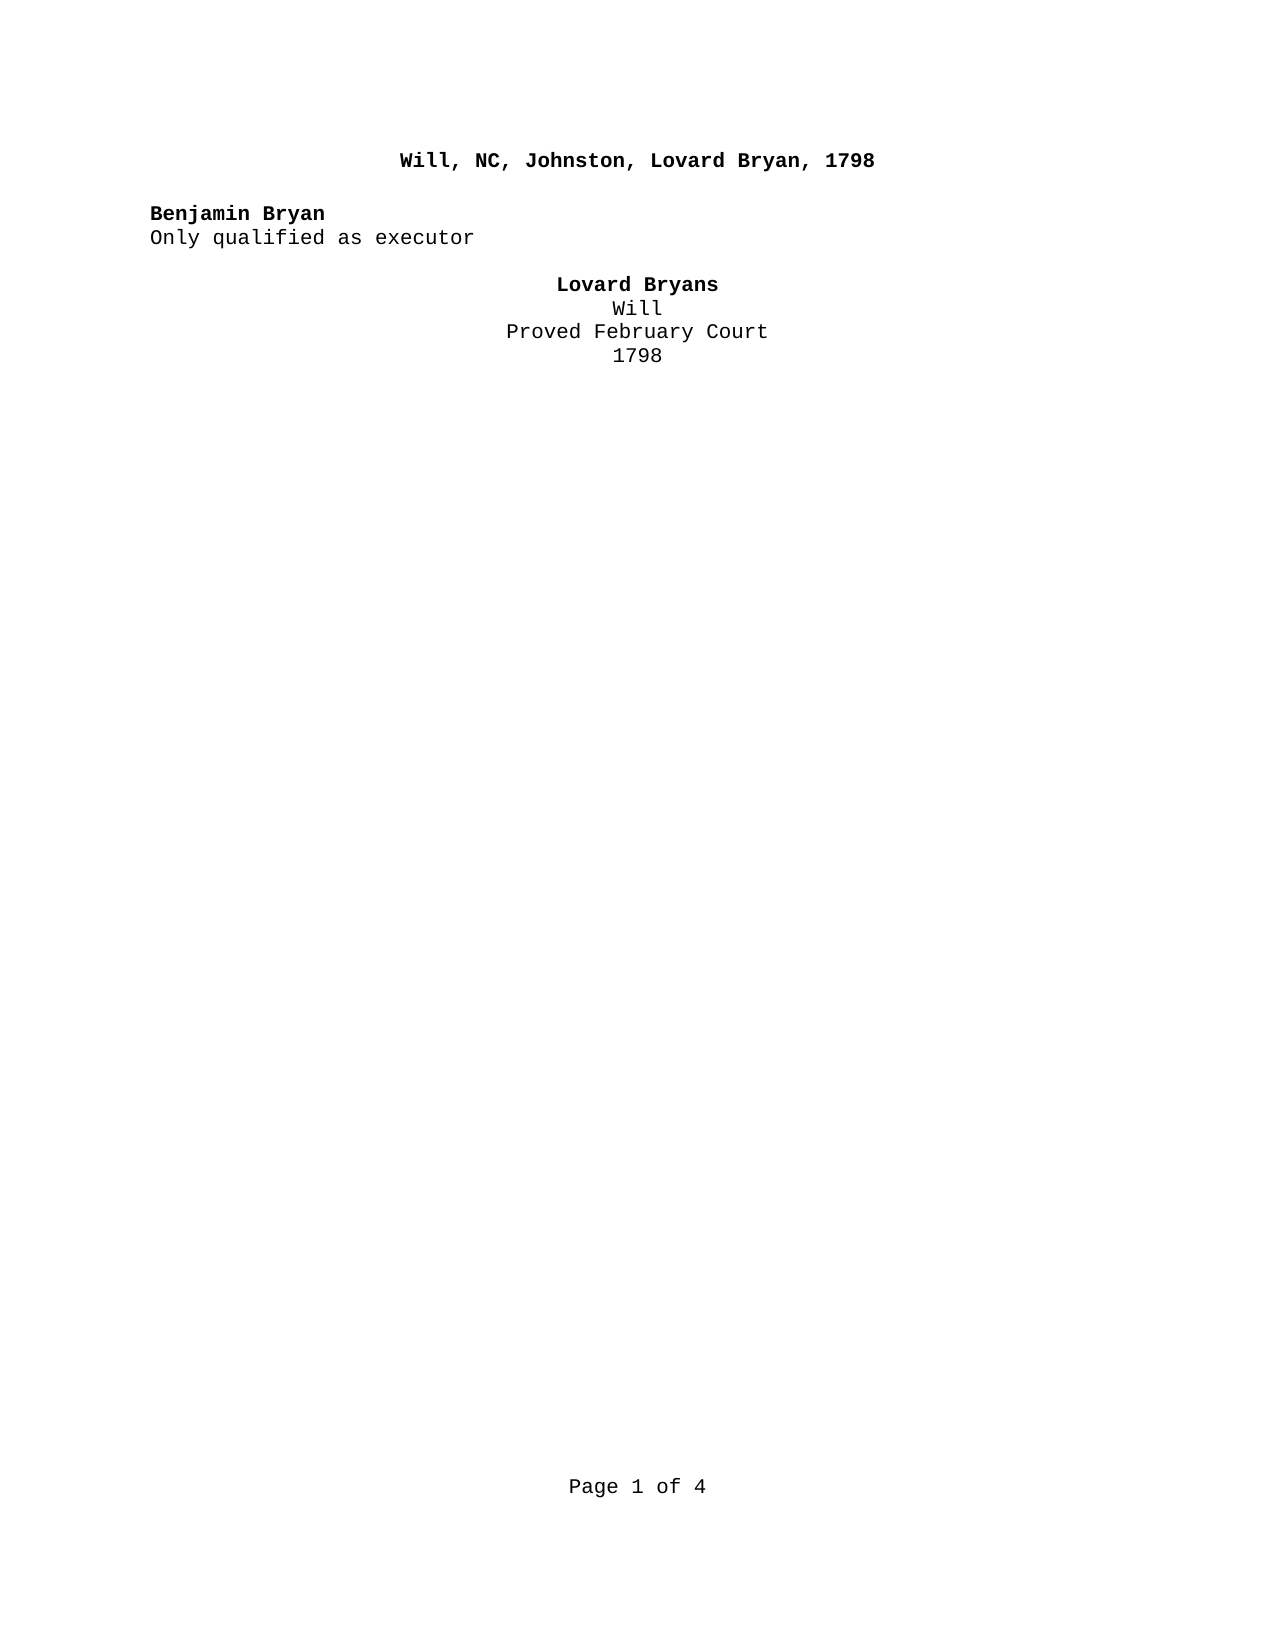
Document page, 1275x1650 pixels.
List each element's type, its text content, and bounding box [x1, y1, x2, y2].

text Only qualified as executor [150, 227, 1125, 250]
text Will [150, 298, 1125, 321]
text Benjamin Bryan [150, 203, 1125, 227]
text Proved February Court [150, 321, 1125, 345]
text 1798 [150, 345, 1125, 369]
text Lovard Bryans [150, 274, 1125, 298]
